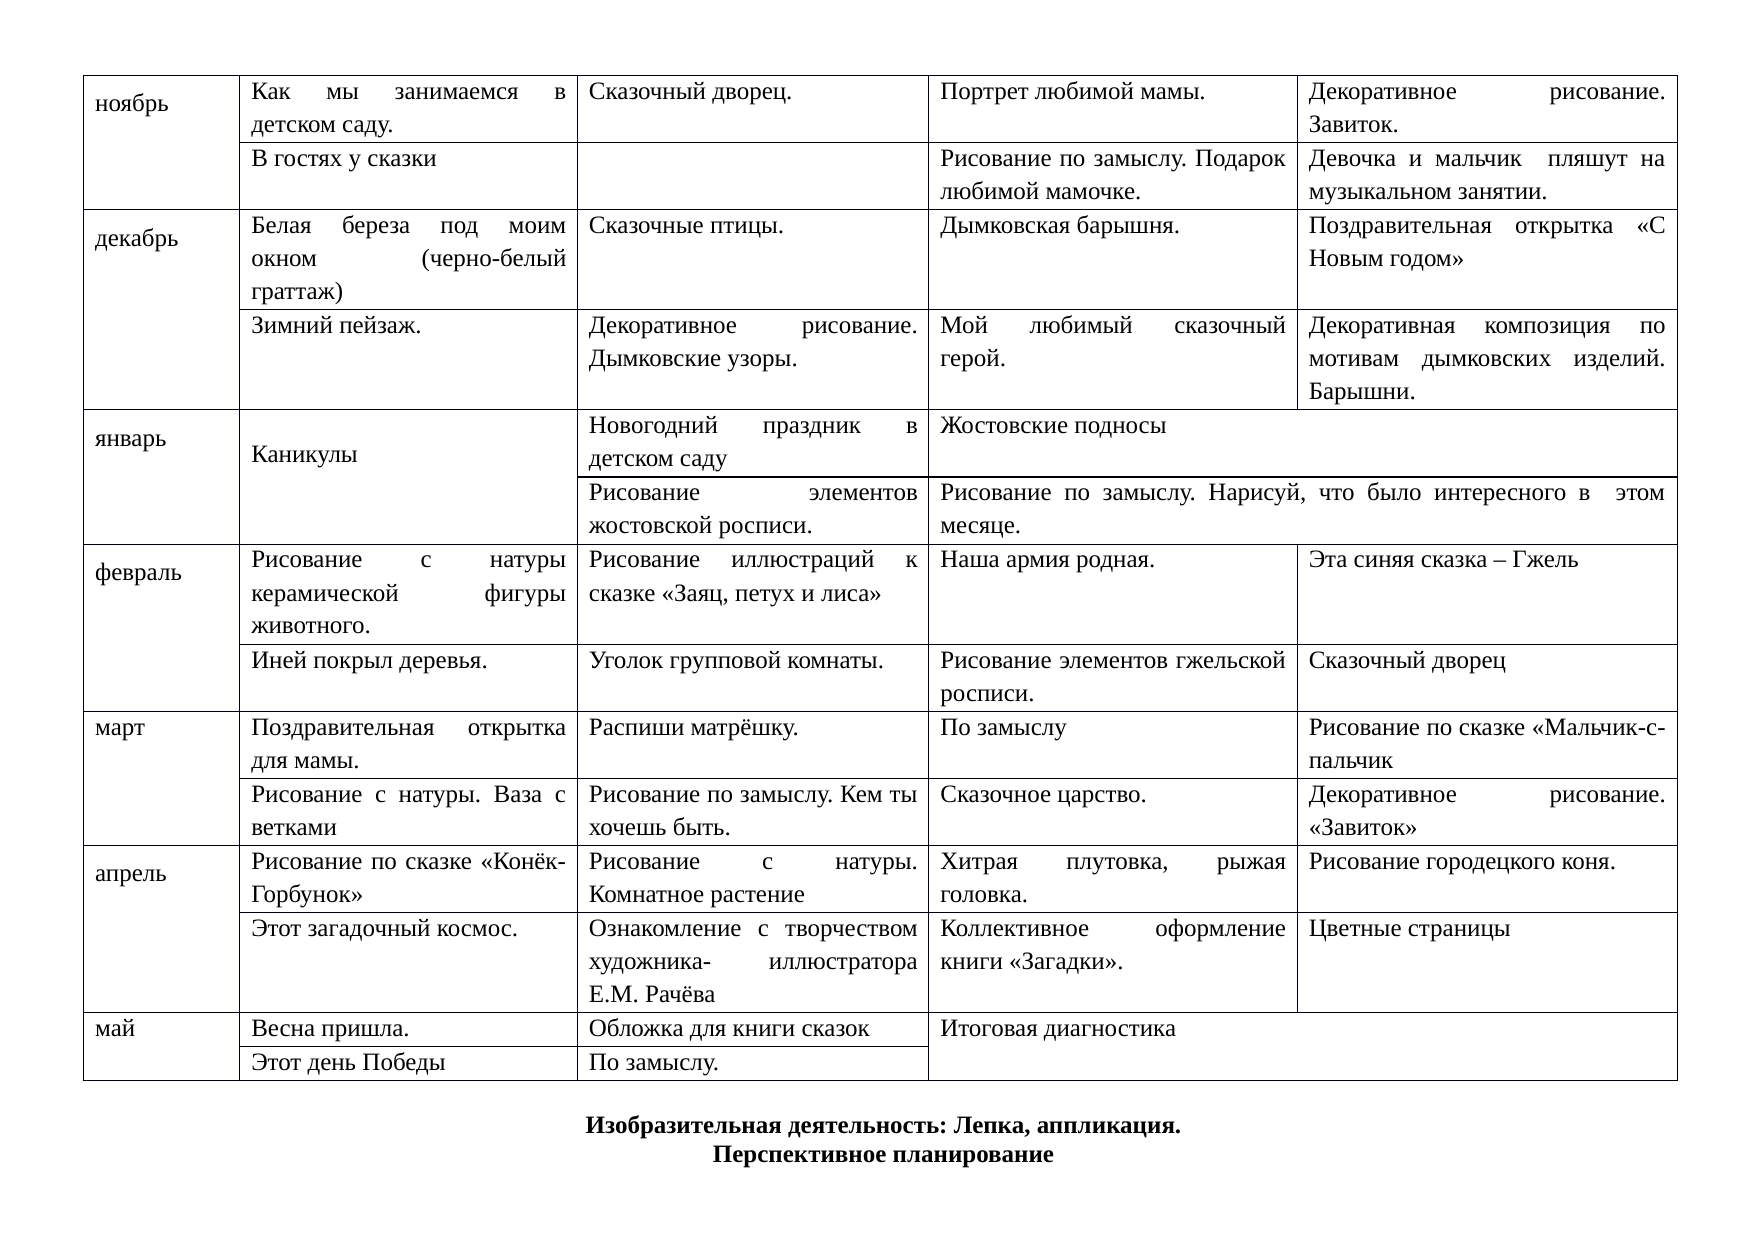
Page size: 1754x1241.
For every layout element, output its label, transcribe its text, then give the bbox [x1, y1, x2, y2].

table_cell Рисование с натуры керамической фигуры животного. [240, 545, 577, 644]
table_cell Иней покрыл деревья. [240, 645, 577, 711]
table_cell Этот день Победы [240, 1047, 577, 1080]
table_cell Этот загадочный космос. [240, 913, 577, 1012]
table_cell Рисование городецкого коня. [1298, 846, 1677, 912]
table_cell Уголок групповой комнаты. [578, 645, 928, 711]
table_cell Декоративное рисование. «Завиток» [1298, 779, 1677, 845]
table_cell Эта синяя сказка – Гжель [1298, 545, 1677, 644]
table_cell Ознакомление с творчеством художника- иллюстратора Е.М. Рачёва [578, 913, 928, 1012]
table_cell Рисование по замыслу. Кем ты хочешь быть. [578, 779, 928, 845]
table_cell Зимний пейзаж. [240, 310, 577, 409]
table_cell Декоративное рисование. Завиток. [1298, 76, 1677, 142]
table_cell Рисование по сказке «Конёк-Горбунок» [240, 846, 577, 912]
table_cell май [84, 1013, 239, 1080]
table_cell Сказочные птицы. [578, 210, 928, 309]
table_cell Сказочный дворец. [578, 76, 928, 142]
table_cell Сказочный дворец [1298, 645, 1677, 711]
table_cell ноябрь [84, 76, 239, 209]
table_cell март [84, 712, 239, 845]
table_cell Рисование по замыслу. Нарисуй, что было интересного в этом месяце. [929, 478, 1677, 543]
table_cell По замыслу. [578, 1047, 928, 1080]
table_cell Рисование элементов жостовской росписи. [578, 478, 928, 543]
table_cell Рисование с натуры. Комнатное растение [578, 846, 928, 912]
table_cell Жостовские подносы [929, 410, 1677, 476]
table_cell Каникулы [240, 410, 577, 543]
table_cell Девочка и мальчик пляшут на музыкальном занятии. [1298, 143, 1677, 209]
table_cell Рисование по замыслу. Подарок любимой мамочке. [929, 143, 1297, 209]
table_cell По замыслу [929, 712, 1297, 778]
table_cell Портрет любимой мамы. [929, 76, 1297, 142]
table_cell февраль [84, 545, 239, 711]
table_cell Цветные страницы [1298, 913, 1677, 1012]
text Перспективное планирование [87, 1139, 1679, 1167]
table_cell Мой любимый сказочный герой. [929, 310, 1297, 409]
table_cell Поздравительная открытка «С Новым годом» [1298, 210, 1677, 309]
table_cell Коллективное оформление книги «Загадки». [929, 913, 1297, 1012]
table_cell Наша армия родная. [929, 545, 1297, 644]
table_cell Итоговая диагностика [929, 1013, 1677, 1080]
text Изобразительная деятельность: Лепка, аппликация. [87, 1110, 1679, 1139]
table_cell декабрь [84, 210, 239, 409]
table_cell январь [84, 410, 239, 543]
table_cell Рисование по сказке «Мальчик-с-пальчик [1298, 712, 1677, 778]
table_cell Белая береза под моим окном (черно-белый граттаж) [240, 210, 577, 309]
table_cell Новогодний праздник в детском саду [578, 410, 928, 476]
table_cell Декоративная композиция по мотивам дымковских изделий. Барышни. [1298, 310, 1677, 409]
table_cell Хитрая плутовка, рыжая головка. [929, 846, 1297, 912]
table_cell Дымковская барышня. [929, 210, 1297, 309]
table_cell Как мы занимаемся в детском саду. [240, 76, 577, 142]
table_cell Сказочное царство. [929, 779, 1297, 845]
table_cell Поздравительная открытка для мамы. [240, 712, 577, 778]
table_cell Рисование иллюстраций к сказке «Заяц, петух и лиса» [578, 545, 928, 644]
table_cell Рисование элементов гжельской росписи. [929, 645, 1297, 711]
table_cell апрель [84, 846, 239, 1012]
table_cell Декоративное рисование. Дымковские узоры. [578, 310, 928, 409]
table_cell [578, 143, 928, 209]
table_cell Весна пришла. [240, 1013, 577, 1046]
table_cell В гостях у сказки [240, 143, 577, 209]
table_cell Обложка для книги сказок [578, 1013, 928, 1046]
table_cell Рисование с натуры. Ваза с ветками [240, 779, 577, 845]
table_cell Распиши матрёшку. [578, 712, 928, 778]
